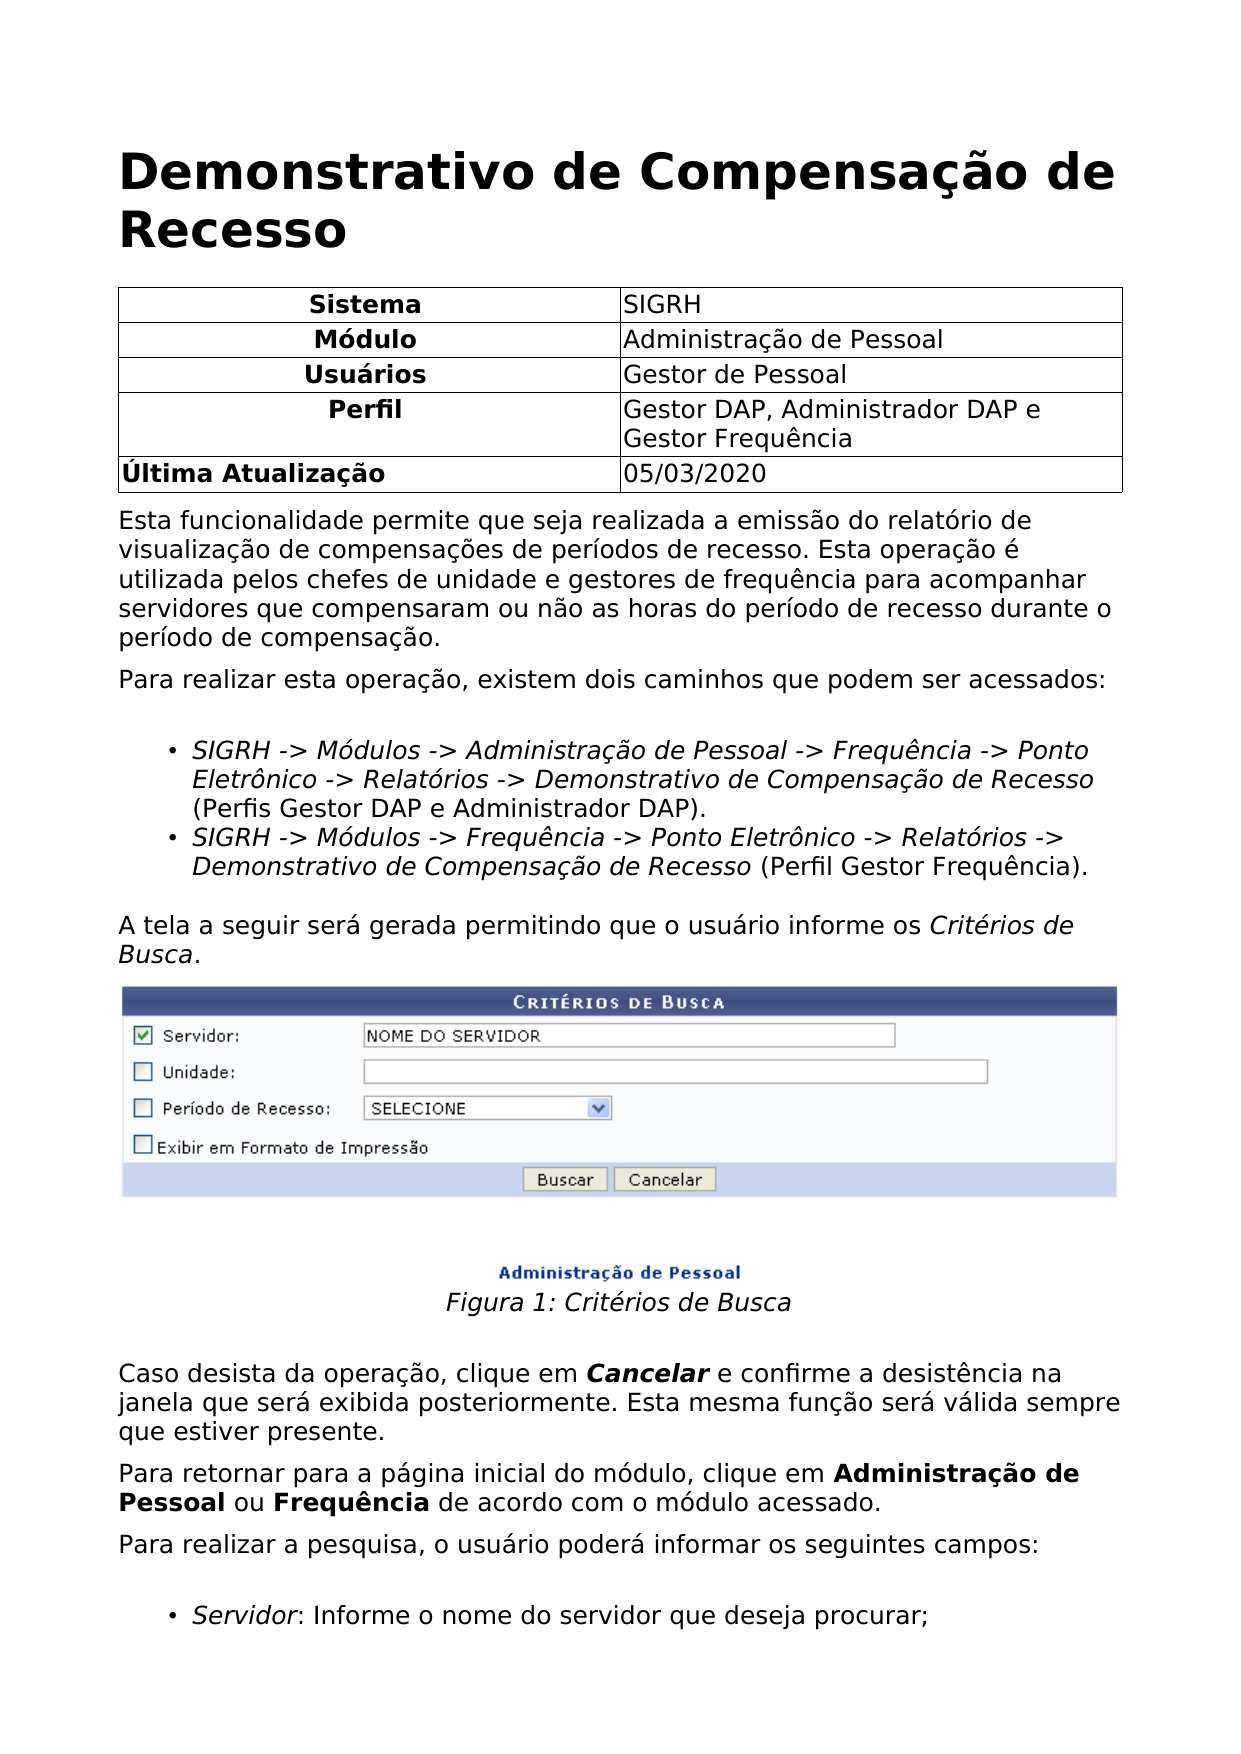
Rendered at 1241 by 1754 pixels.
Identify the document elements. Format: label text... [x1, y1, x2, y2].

table_cell Perfil [119, 393, 620, 456]
table_cell Gestor DAP, Administrador DAP e Gestor Frequência [621, 393, 1122, 456]
subtitle Demonstrativo de Compensação de Recesso [118, 143, 1122, 259]
list Servidor: Informe o nome do servidor que deseja procurar; [177, 1601, 1122, 1630]
text Esta funcionalidade permite que seja realizada a emissão do relatório de visualização de compensações de períodos de recesso. Esta operação é utilizada pelos chefes de unidade e gestores de frequência para acompanhar servidores que compensaram ou não as horas do período de recesso durante o período de compensação. [118, 506, 1122, 652]
table_cell Módulo [119, 323, 620, 357]
list SIGRH -> Módulos -> Administração de Pessoal -> Frequência -> Ponto Eletrônico -> Relatórios -> Demonstrativo de Compensação de Recesso (Perfis Gestor DAP e Administrador DAP). [177, 736, 1122, 823]
text Caso desista da operação, clique em Cancelar e confirme a desistência na janela que será exibida posteriormente. Esta mesma função será válida sempre que estiver presente. [118, 1359, 1122, 1447]
table_cell 05/03/2020 [621, 457, 1122, 492]
text Para retornar para a página inicial do módulo, clique em Administração de Pessoal ou Frequência de acordo com o módulo acessado. [118, 1459, 1122, 1517]
picture [118, 982, 1123, 1289]
table_header Sistema [119, 288, 620, 322]
table_cell Administração de Pessoal [621, 323, 1122, 357]
table_cell Usuários [119, 358, 620, 392]
table_header SIGRH [621, 288, 1122, 322]
table_cell Gestor de Pessoal [621, 358, 1122, 392]
text A tela a seguir será gerada permitindo que o usuário informe os Critérios de Busca. [118, 911, 1122, 969]
text Para realizar esta operação, existem dois caminhos que podem ser acessados: [118, 665, 1122, 694]
text Figura 1: Critérios de Busca [118, 1289, 1122, 1317]
table_cell Última Atualização [119, 457, 620, 492]
list SIGRH -> Módulos -> Frequência -> Ponto Eletrônico -> Relatórios -> Demonstrativo de Compensação de Recesso (Perfil Gestor Frequência). [177, 823, 1122, 882]
text Para realizar a pesquisa, o usuário poderá informar os seguintes campos: [118, 1530, 1122, 1559]
